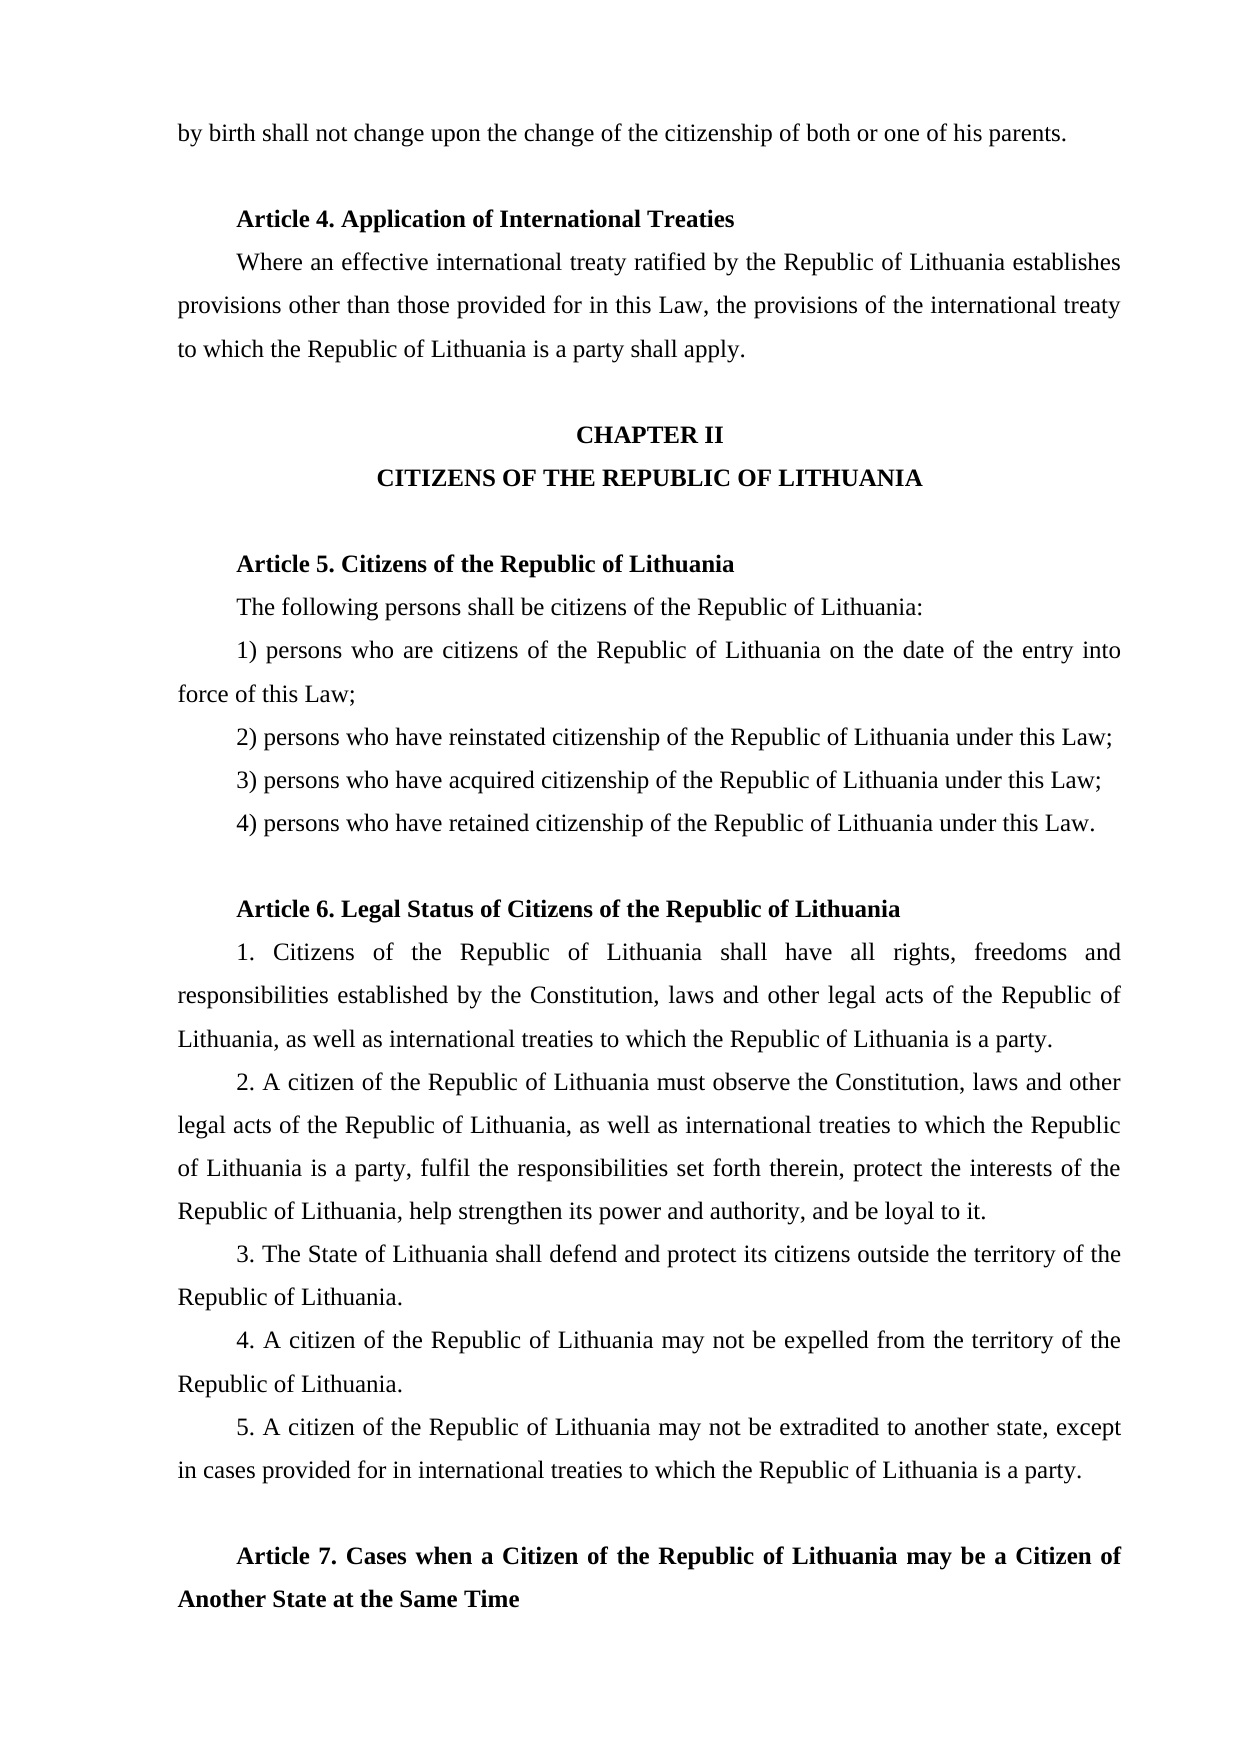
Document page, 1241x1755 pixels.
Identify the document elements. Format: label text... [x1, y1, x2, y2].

text 4. A citizen of the Republic of Lithuania may not be expelled from the territory of the Republic of Lithuania. [177, 1326, 1122, 1397]
text Article 4. Application of International Treaties [177, 204, 1122, 233]
text 3. The State of Lithuania shall defend and protect its citizens outside the territory of the Republic of Lithuania. [177, 1239, 1122, 1311]
text 2) persons who have reinstated citizenship of the Republic of Lithuania under this Law; [177, 722, 1122, 751]
text Article 6. Legal Status of Citizens of the Republic of Lithuania [177, 894, 1122, 923]
text CHAPTER II [177, 420, 1122, 449]
text 1. Citizens of the Republic of Lithuania shall have all rights, freedoms and responsibilities established by the Constitution, laws and other legal acts of the Republic of Lithuania, as well as international treaties to which the Republic of Lithuania is a party. [177, 937, 1122, 1052]
text Article 7. Cases when a Citizen of the Republic of Lithuania may be a Citizen of Another State at the Same Time [177, 1541, 1122, 1613]
text CITIZENS OF THE REPUBLIC OF LITHUANIA [177, 463, 1122, 492]
text Article 5. Citizens of the Republic of Lithuania [177, 549, 1122, 578]
text 1) persons who are citizens of the Republic of Lithuania on the date of the entry into force of this Law; [177, 636, 1122, 707]
text Where an effective international treaty ratified by the Republic of Lithuania establishes provisions other than those provided for in this Law, the provisions of the international treaty to which the Republic of Lithuania is a party shall apply. [177, 247, 1122, 362]
text 3) persons who have acquired citizenship of the Republic of Lithuania under this Law; [177, 765, 1122, 794]
text 2. A citizen of the Republic of Lithuania must observe the Constitution, laws and other legal acts of the Republic of Lithuania, as well as international treaties to which the Republic of Lithuania is a party, fulfil the responsibilities set forth therein, protect the interests of the Republic of Lithuania, help strengthen its power and authority, and be loyal to it. [177, 1067, 1122, 1225]
text by birth shall not change upon the change of the citizenship of both or one of his parents. [177, 118, 1122, 147]
text 5. A citizen of the Republic of Lithuania may not be extradited to another state, except in cases provided for in international treaties to which the Republic of Lithuania is a party. [177, 1412, 1122, 1484]
text The following persons shall be citizens of the Republic of Lithuania: [177, 592, 1122, 621]
text 4) persons who have retained citizenship of the Republic of Lithuania under this Law. [177, 808, 1122, 837]
